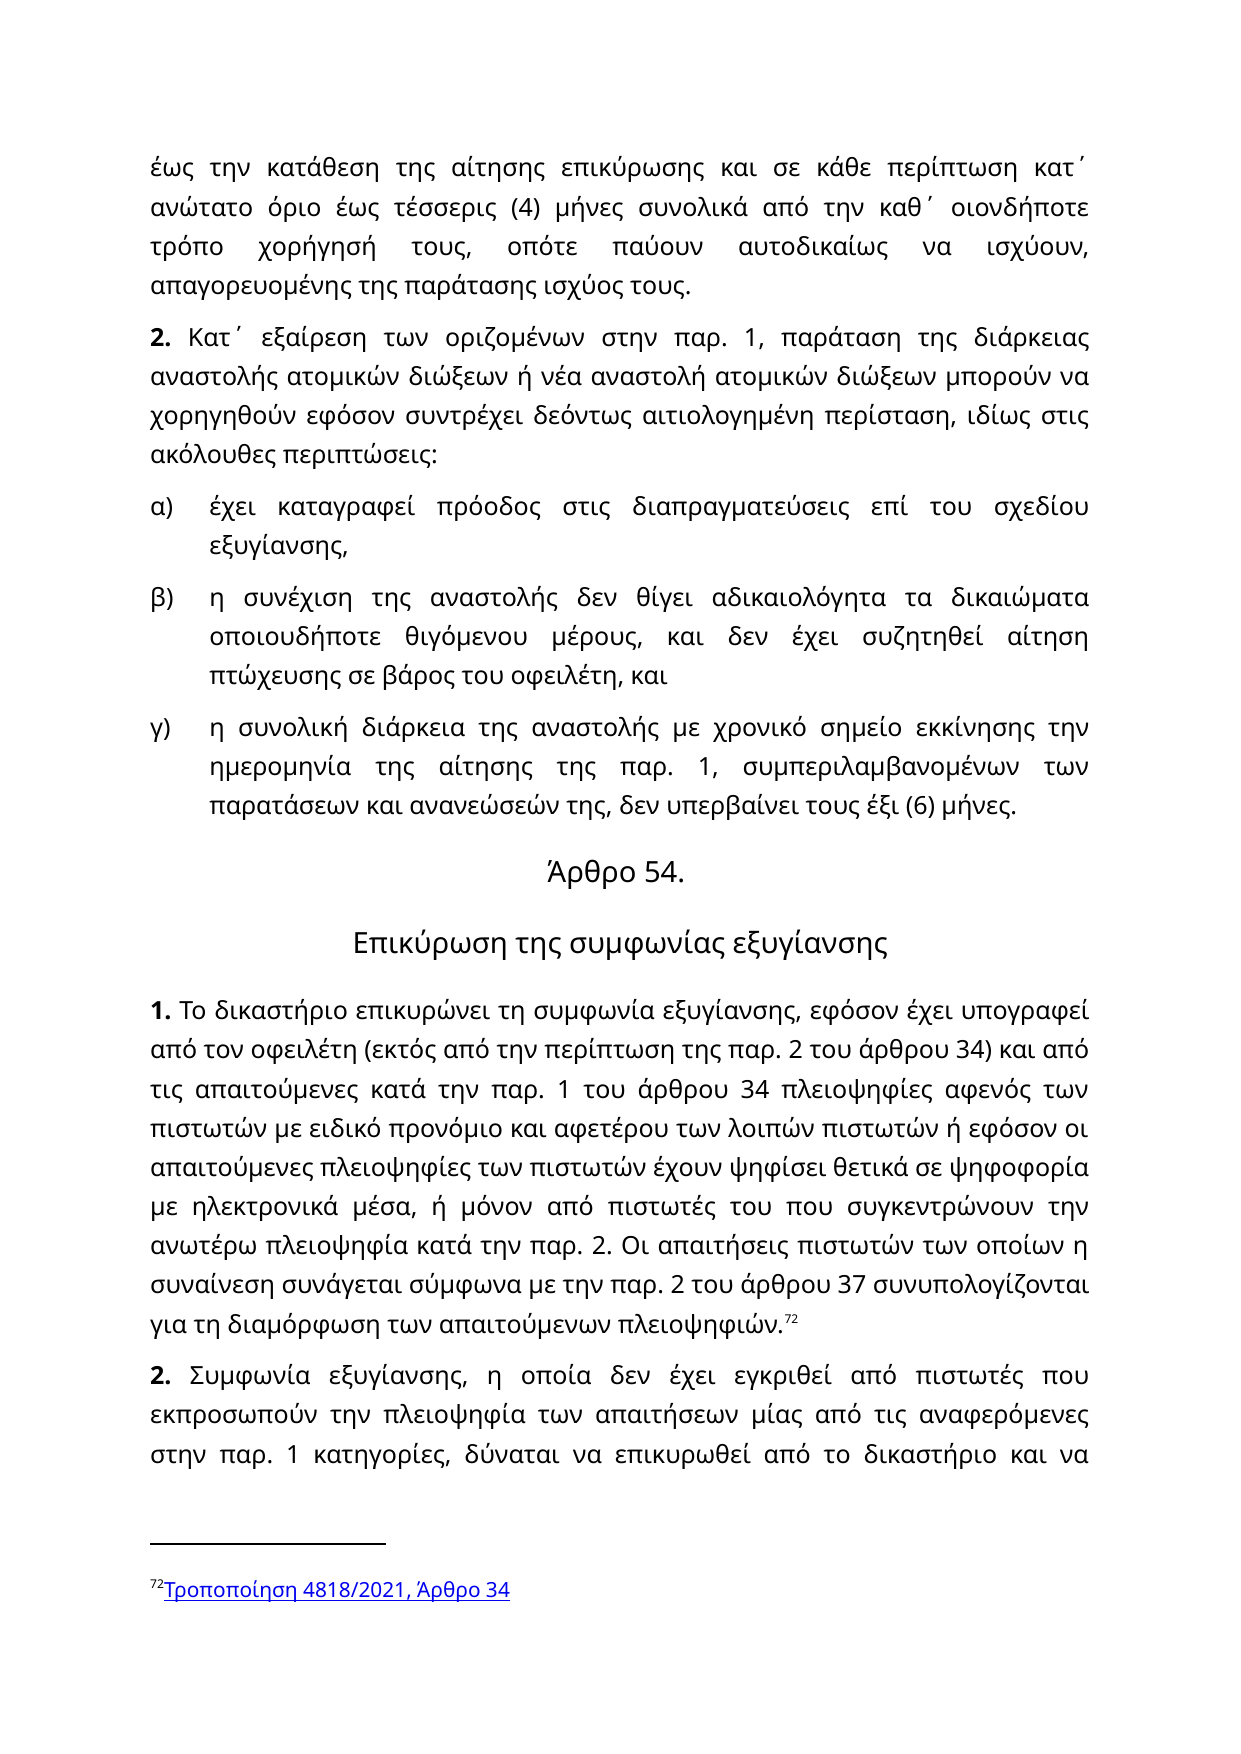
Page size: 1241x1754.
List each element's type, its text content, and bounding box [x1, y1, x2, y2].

list β) η συνέχιση της αναστολής δεν θίγει αδικαιολόγητα τα δικαιώματα οποιουδήποτε θιγόμενου μέρους, και δεν έχει συζητηθεί αίτηση πτώχευσης σε βάρος του οφειλέτη, και [150, 579, 1090, 692]
text Τροποποίηση 4818/2021, Άρθρο 34 [150, 1576, 1090, 1604]
list γ) η συνολική διάρκεια της αναστολής με χρονικό σημείο εκκίνησης την ημερομηνία της αίτησης της παρ. 1, συμπεριλαμβανομένων των παρατάσεων και ανανεώσεών της, δεν υπερβαίνει τους έξι (6) μήνες. [150, 709, 1090, 822]
list α) έχει καταγραφεί πρόοδος στις διαπραγματεύσεις επί του σχεδίου εξυγίανσης, [150, 488, 1090, 562]
subtitle Επικύρωση της συμφωνίας εξυγίανσης [150, 922, 1090, 962]
text 2. Συμφωνία εξυγίανσης, η οποία δεν έχει εγκριθεί από πιστωτές που εκπροσωπούν την πλειοψηφία των απαιτήσεων μίας από τις αναφερόμενες στην παρ. 1 κατηγορίες, δύναται να επικυρωθεί από το δικαστήριο και να [150, 1358, 1090, 1470]
text έως την κατάθεση της αίτησης επικύρωσης και σε κάθε περίπτωση κατ΄ ανώτατο όριο έως τέσσερις (4) μήνες συνολικά από την καθ΄ οιονδήποτε τρόπο χορήγησή τους, οπότε παύουν αυτοδικαίως να ισχύουν, απαγορευομένης της παράτασης ισχύος τους. [150, 150, 1090, 302]
subtitle Άρθρο 54. [150, 852, 1090, 891]
text 2. Κατ΄ εξαίρεση των οριζομένων στην παρ. 1, παράταση της διάρκειας αναστολής ατομικών διώξεων ή νέα αναστολή ατομικών διώξεων μπορούν να χορηγηθούν εφόσον συντρέχει δεόντως αιτιολογημένη περίσταση, ιδίως στις ακόλουθες περιπτώσεις: [150, 319, 1090, 471]
text 1. Το δικαστήριο επικυρώνει τη συμφωνία εξυγίανσης, εφόσον έχει υπογραφεί από τον οφειλέτη (εκτός από την περίπτωση της παρ. 2 του άρθρου 34) και από τις απαιτούμενες κατά την παρ. 1 του άρθρου 34 πλειοψηφίες αφενός των πιστωτών με ειδικό προνόμιο και αφετέρου των λοιπών πιστωτών ή εφόσον οι απαιτούμενες πλειοψηφίες των πιστωτών έχουν ψηφίσει θετικά σε ψηφοφορία με ηλεκτρονικά μέσα, ή μόνον από πιστωτές του που συγκεντρώνουν την ανωτέρω πλειοψηφία κατά την παρ. 2. Οι απαιτήσεις πιστωτών των οποίων η συναίνεση συνάγεται σύμφωνα με την παρ. 2 του άρθρου 37 συνυπολογίζονται για τη διαμόρφωση των απαιτούμενων πλειοψηφιών. [150, 993, 1090, 1340]
